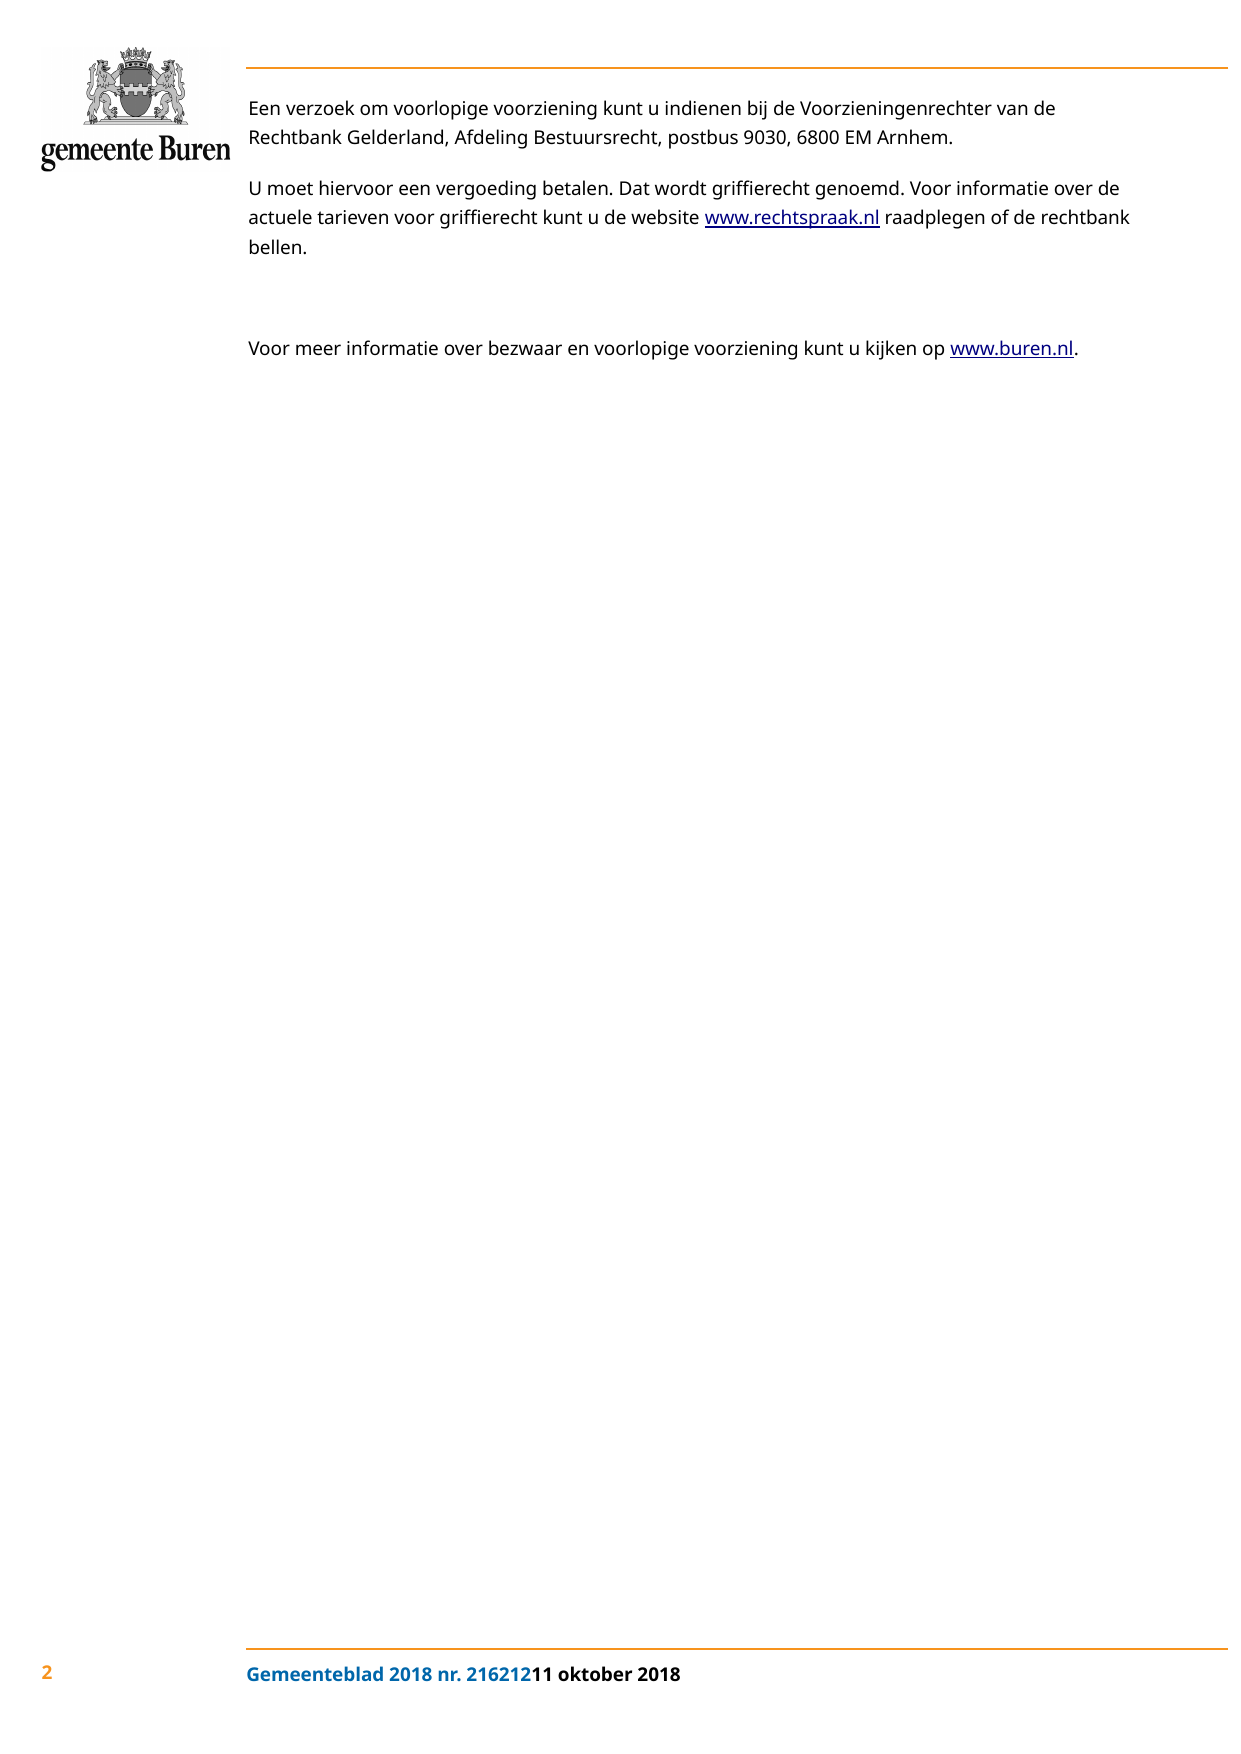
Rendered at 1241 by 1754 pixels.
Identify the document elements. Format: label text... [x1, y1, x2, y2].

text Een verzoek om voorlopige voorziening kunt u indienen bij de Voorzieningenrechter van de Rechtbank Gelderland, Afdeling Bestuursrecht, postbus 9030, 6800 EM Arnhem. [248, 95, 1152, 150]
text U moet hiervoor een vergoeding betalen. Dat wordt griffierecht genoemd. Voor informatie over de actuele tarieven voor griffierecht kunt u de website www.rechtspraak.nl raadplegen of de rechtbank bellen. [248, 175, 1152, 260]
text Voor meer informatie over bezwaar en voorlopige voorziening kunt u kijken op www.buren.nl. [248, 335, 1152, 361]
picture [41, 47, 231, 172]
